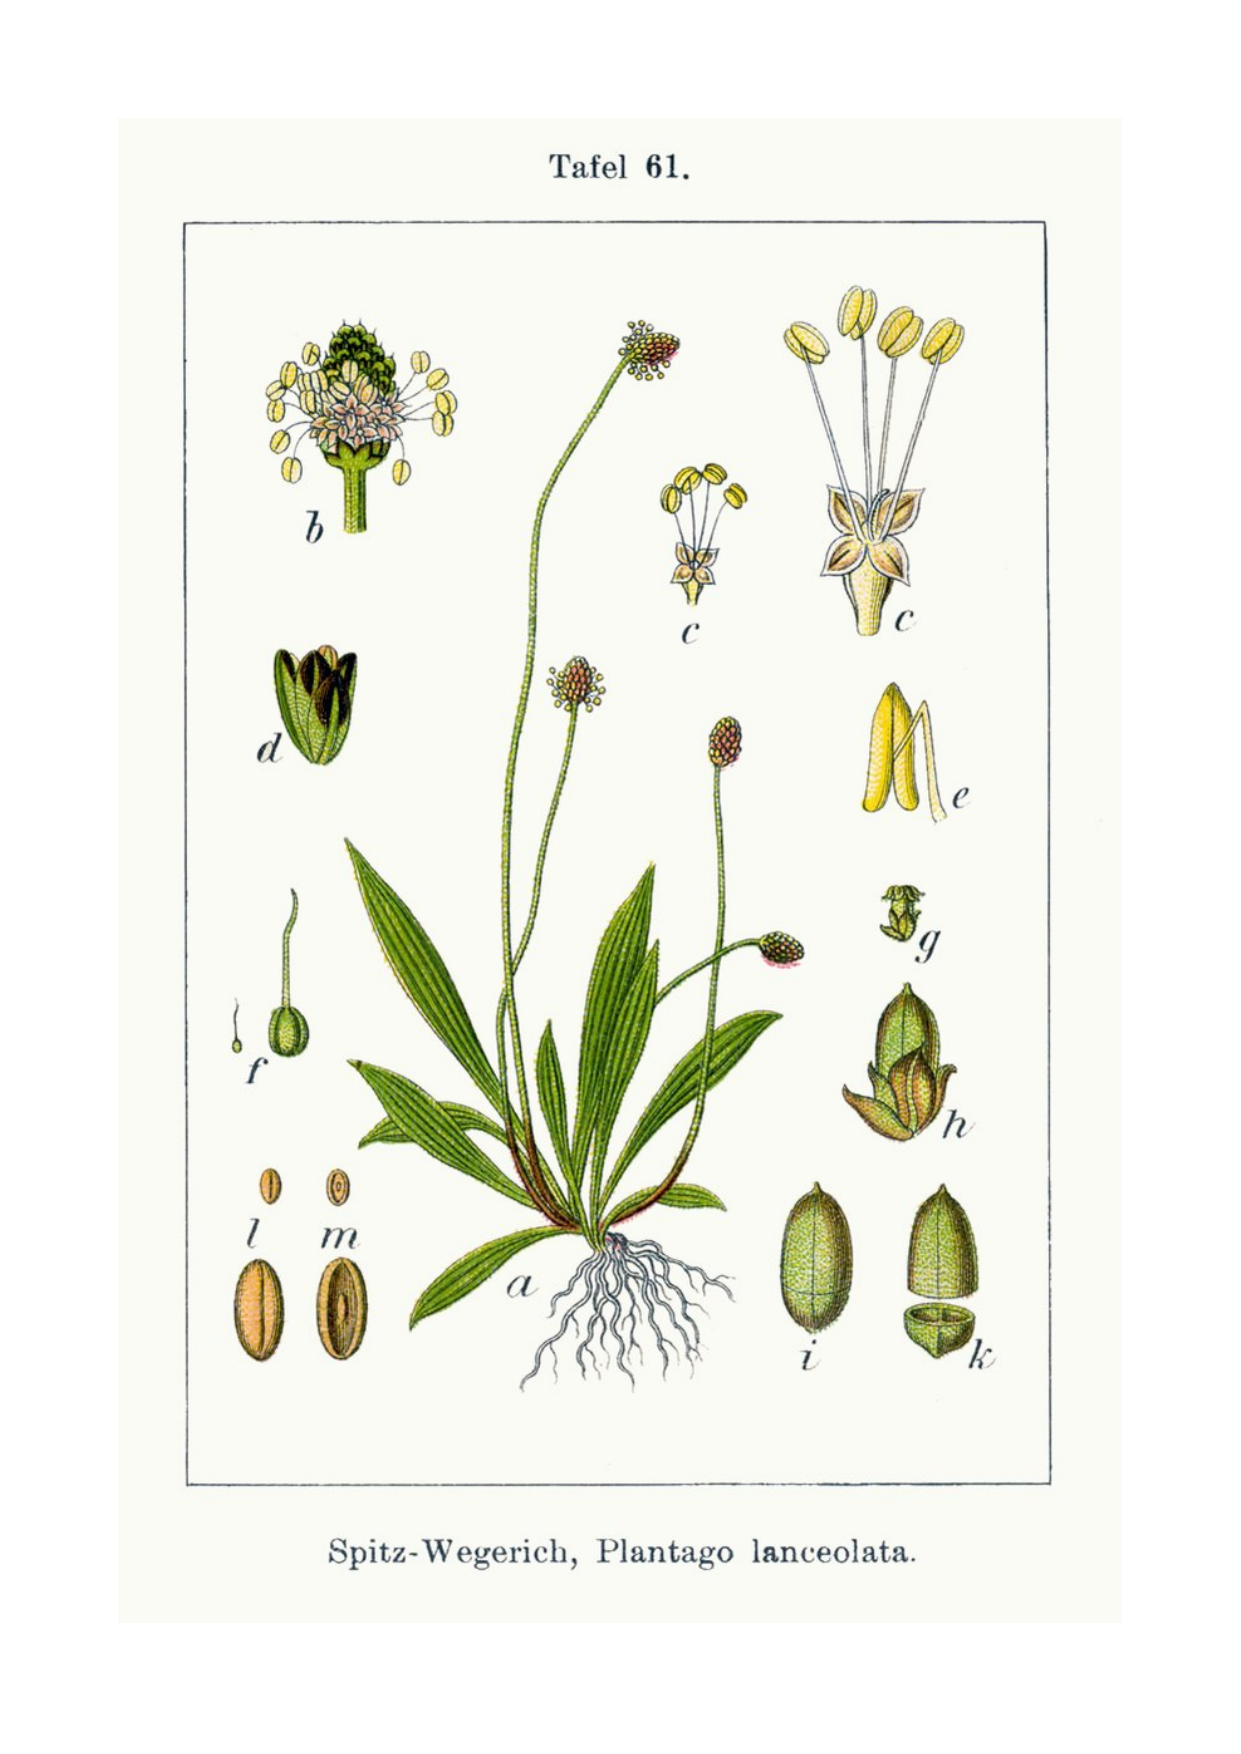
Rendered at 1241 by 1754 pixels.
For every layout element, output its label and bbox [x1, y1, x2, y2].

picture [118, 118, 1123, 1623]
